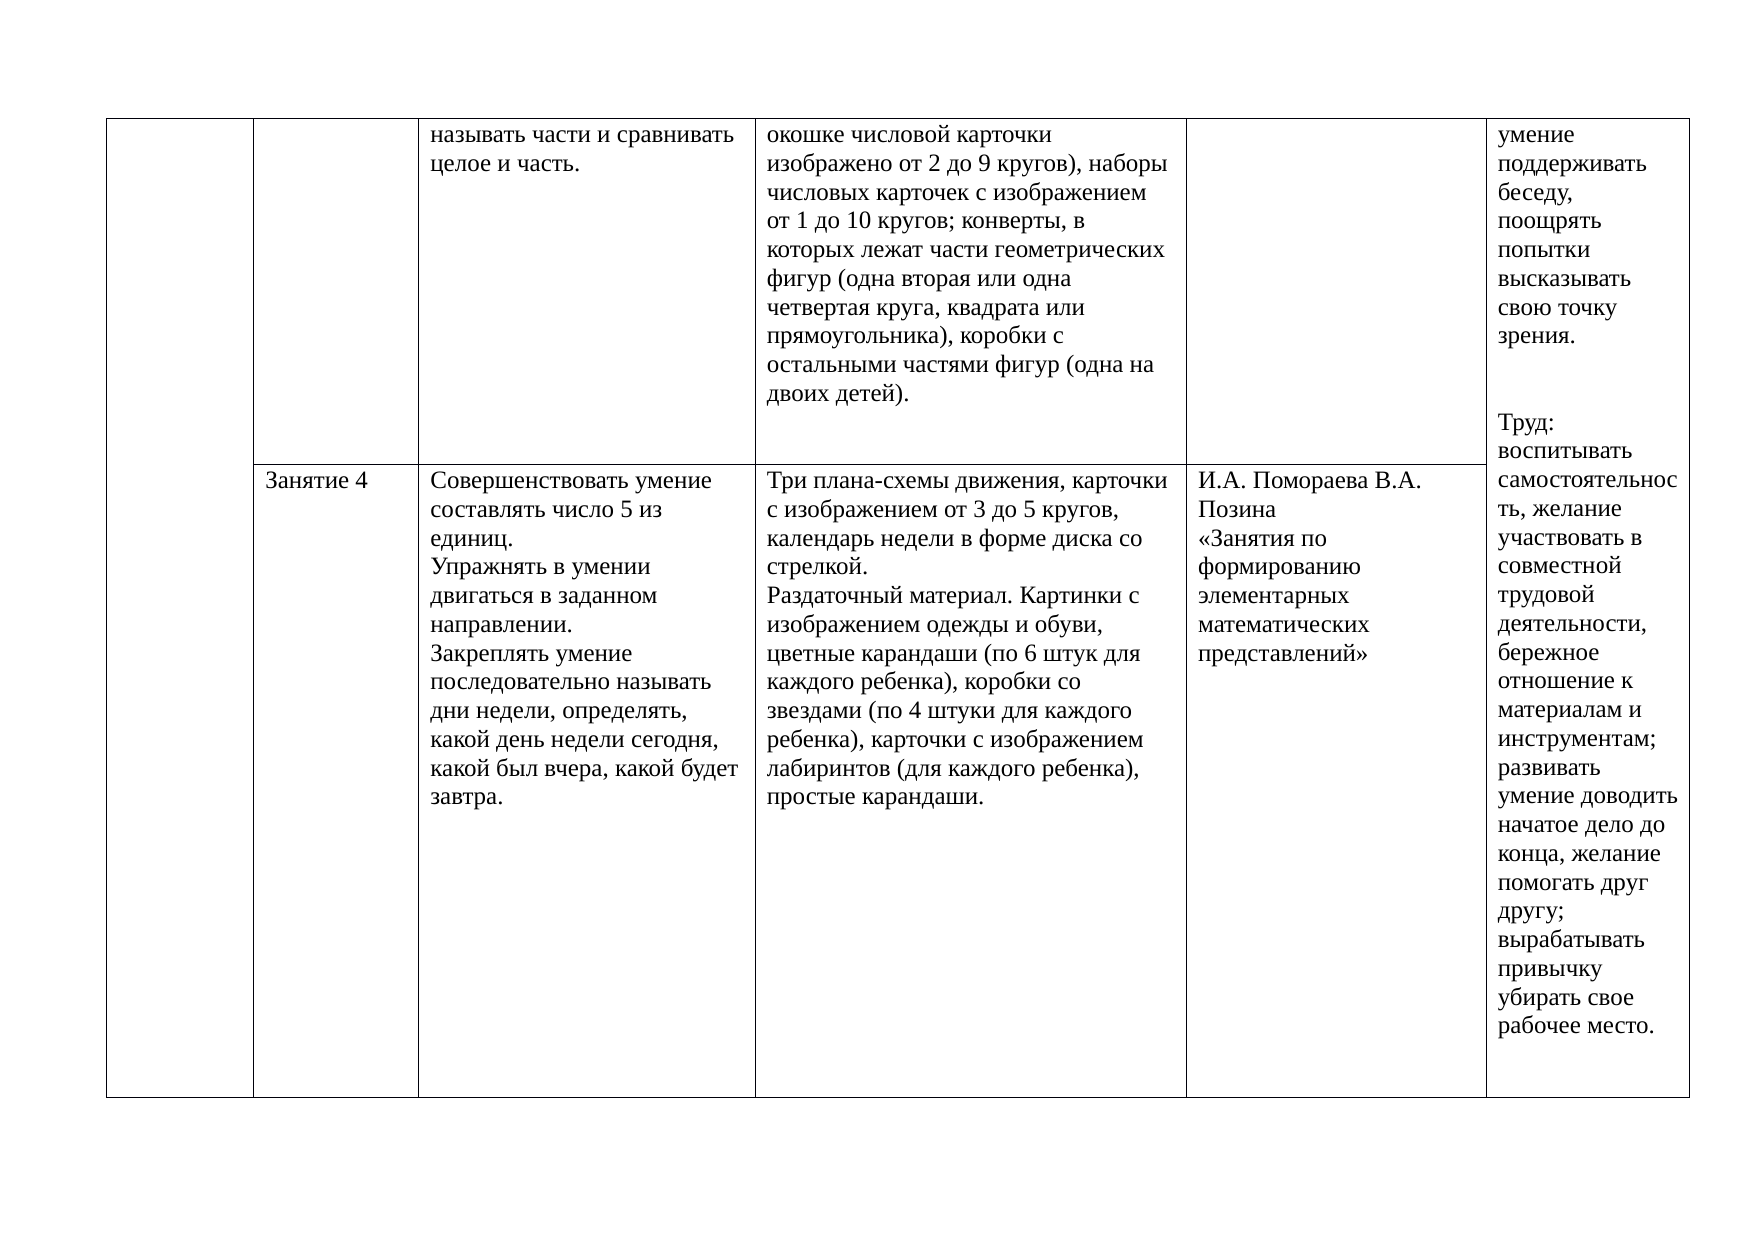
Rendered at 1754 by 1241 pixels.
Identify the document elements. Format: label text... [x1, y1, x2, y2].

table_cell [1187, 119, 1486, 464]
table_cell Три плана-схемы движения, карточки с изображением от 3 до 5 кругов, календарь недели в форме диска со стрелкой. Раздаточный материал. Картинки с изображением одежды и обуви, цветные карандаши (по 6 штук для каждого ребенка), коробки со звездами (по 4 штуки для каждого ребенка), карточки с изображением лабиринтов (для каждого ребенка), простые карандаши. [756, 465, 1186, 1097]
table_cell Занятие 4 [254, 465, 418, 1097]
table_cell называть части и сравнивать целое и часть. [419, 119, 755, 464]
table_cell умение поддерживать беседу, поощрять попытки высказывать свою точку зрения. Труд: воспитывать самостоятельность, желание участвовать в совместной трудовой деятельности, бережное отношение к материалам и инструментам; развивать умение доводить начатое дело до конца, желание помогать друг другу; вырабатывать привычку убирать свое рабочее место. [1487, 119, 1689, 1097]
table_cell И.А. Помораева В.А. Позина «Занятия по формированию элементарных математических представлений» [1187, 465, 1486, 1097]
table_cell [107, 119, 253, 1097]
table_cell Совершенствовать умение составлять число 5 из единиц. Упражнять в умении двигаться в заданном направлении. Закреплять умение последовательно называть дни недели, определять, какой день недели сегодня, какой был вчера, какой будет завтра. [419, 465, 755, 1097]
table_cell окошке числовой карточки изображено от 2 до 9 кругов), наборы числовых карточек с изображением от 1 до 10 кругов; конверты, в которых лежат части геометрических фигур (одна вторая или одна четвертая круга, квадрата или прямоугольника), коробки с остальными частями фигур (одна на двоих детей). [756, 119, 1186, 464]
table_cell [254, 119, 418, 464]
